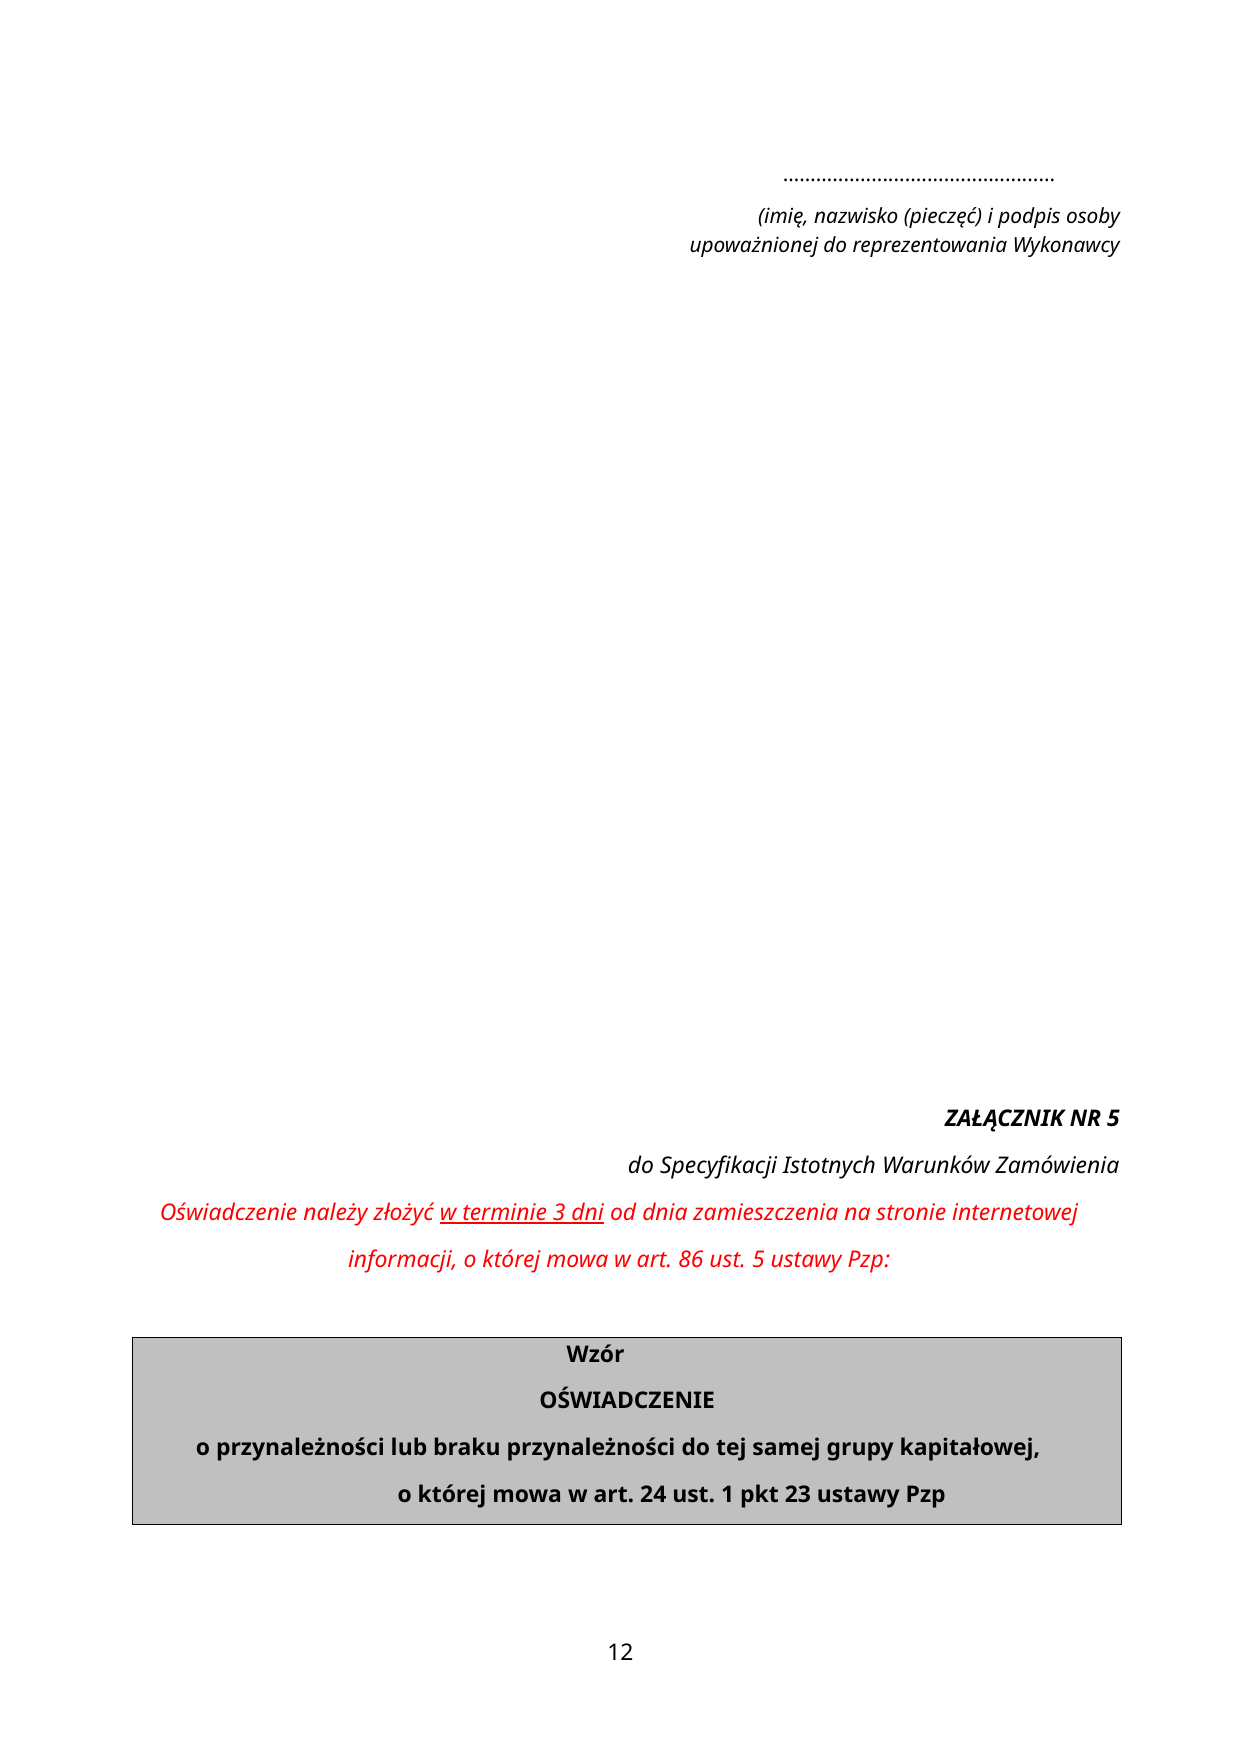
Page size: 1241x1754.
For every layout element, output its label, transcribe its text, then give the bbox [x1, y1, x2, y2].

text do Specyfikacji Istotnych Warunków Zamówienia [118, 1149, 1122, 1180]
text upoważnionej do reprezentowania Wykonawcy [118, 230, 1122, 258]
text ZAŁĄCZNIK NR 5 [634, 1102, 1122, 1133]
table_header Wzór OŚWIADCZENIE o przynależności lub braku przynależności do tej samej grupy kapitałowej, o której mowa w art. 24 ust. 1 pkt 23 ustawy Pzp [133, 1338, 1121, 1524]
text ………........................................ [783, 116, 1122, 187]
text (imię, nazwisko (pieczęć) i podpis osoby [118, 202, 1122, 230]
text Oświadczenie należy złożyć w terminie 3 dni od dnia zamieszczenia na stronie internetowej informacji, o której mowa w art. 86 ust. 5 ustawy Pzp: [118, 1196, 1122, 1274]
